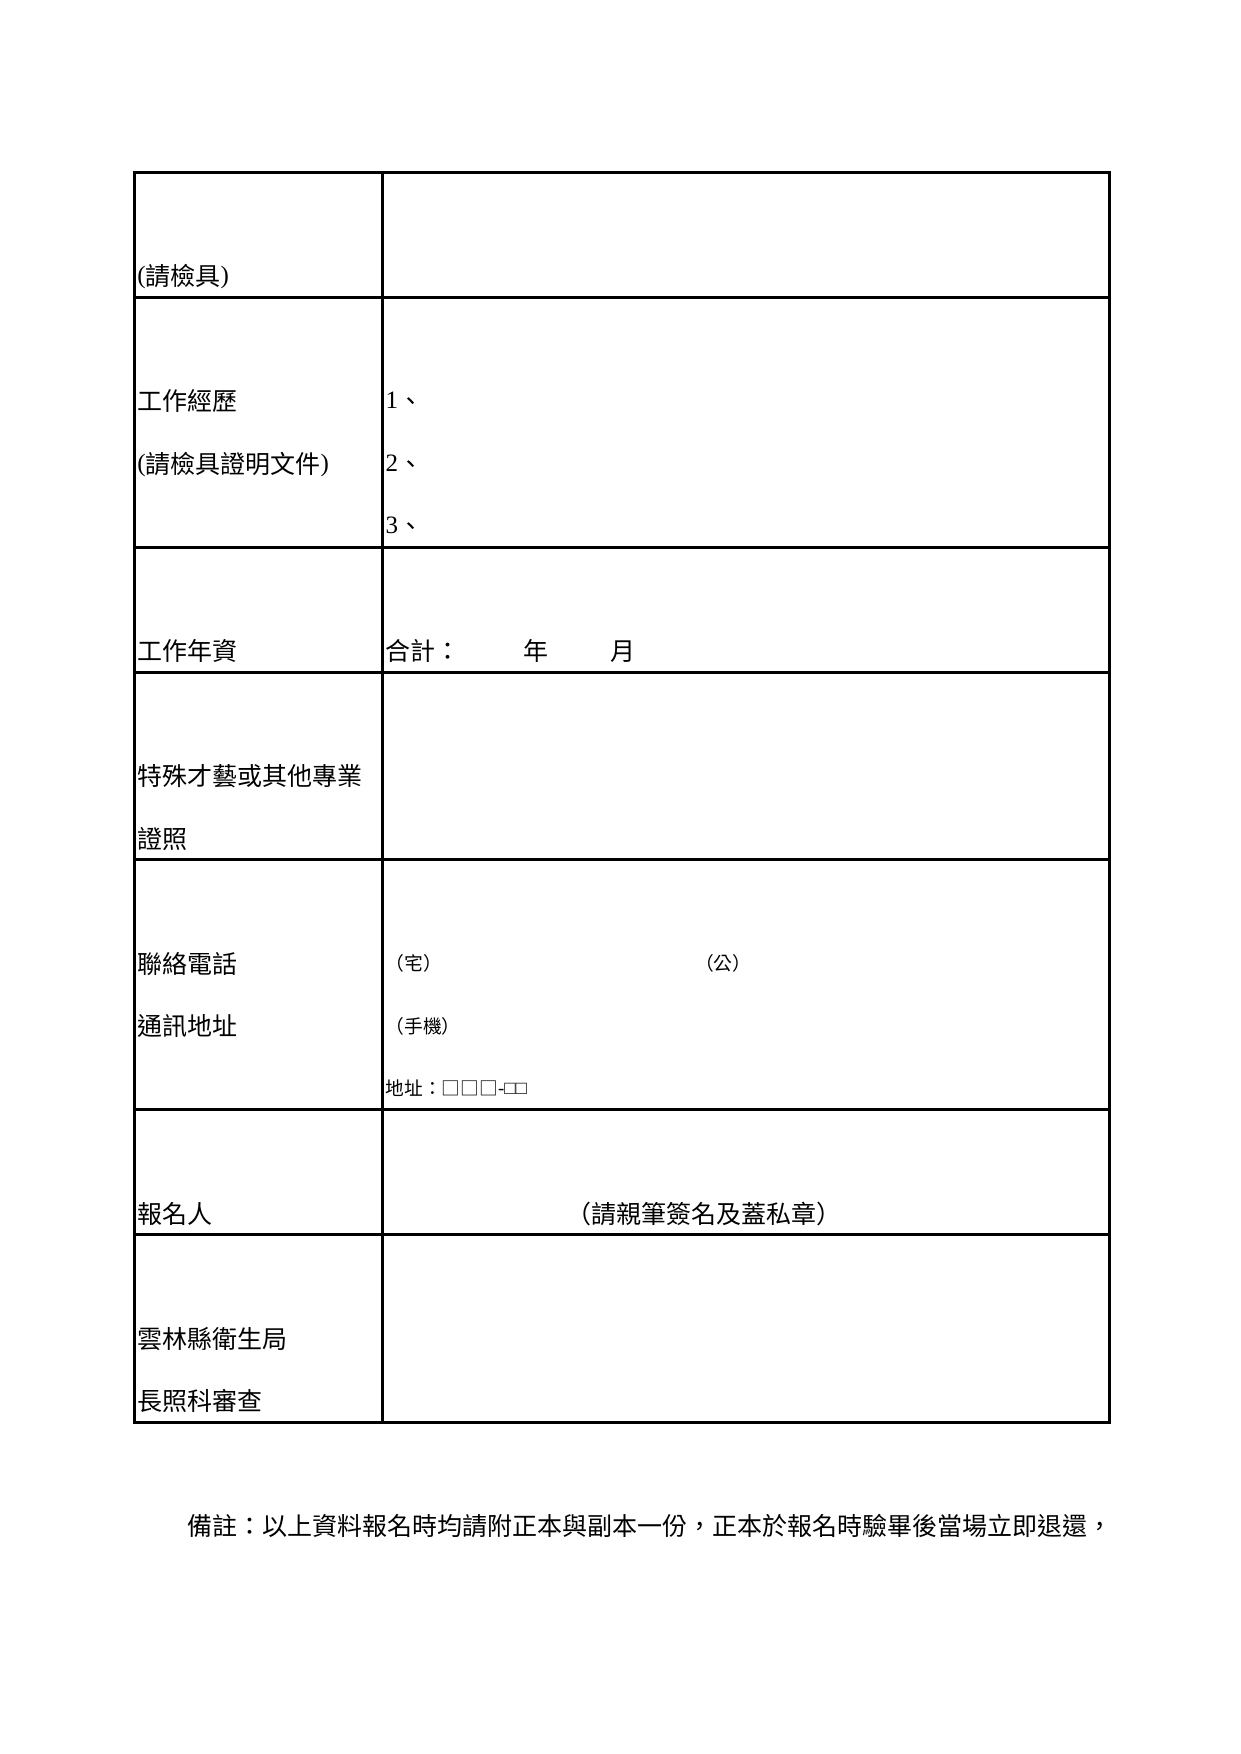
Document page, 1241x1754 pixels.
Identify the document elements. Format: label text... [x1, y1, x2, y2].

table_cell （宅） （公） （手機） 地址：□□□-□□ [384, 861, 1108, 1108]
table_cell 聯絡電話 通訊地址 [136, 861, 381, 1108]
table_cell [384, 174, 1108, 296]
table_cell 1、 2、 3、 [384, 299, 1108, 546]
table_cell 特殊才藝或其他專業 證照 [136, 674, 381, 858]
table_cell (請檢具) [136, 174, 381, 296]
table_cell 雲林縣衛生局 長照科審查 [136, 1236, 381, 1421]
table_cell 工作經歷 (請檢具證明文件) [136, 299, 381, 546]
table_cell 報名人 [136, 1111, 381, 1233]
table_cell 工作年資 [136, 549, 381, 671]
table_cell [384, 1236, 1108, 1421]
text 備註：以上資料報名時均請附正本與副本一份，正本於報名時驗畢後當場立即退還，影本請於左下角註明「與正本相符」並加蓋私章，以示負責。 [187, 1483, 1103, 1546]
table_cell 合計： 年 月 [384, 549, 1108, 671]
table_cell （請親筆簽名及蓋私章） [384, 1111, 1108, 1233]
table_cell [384, 674, 1108, 858]
